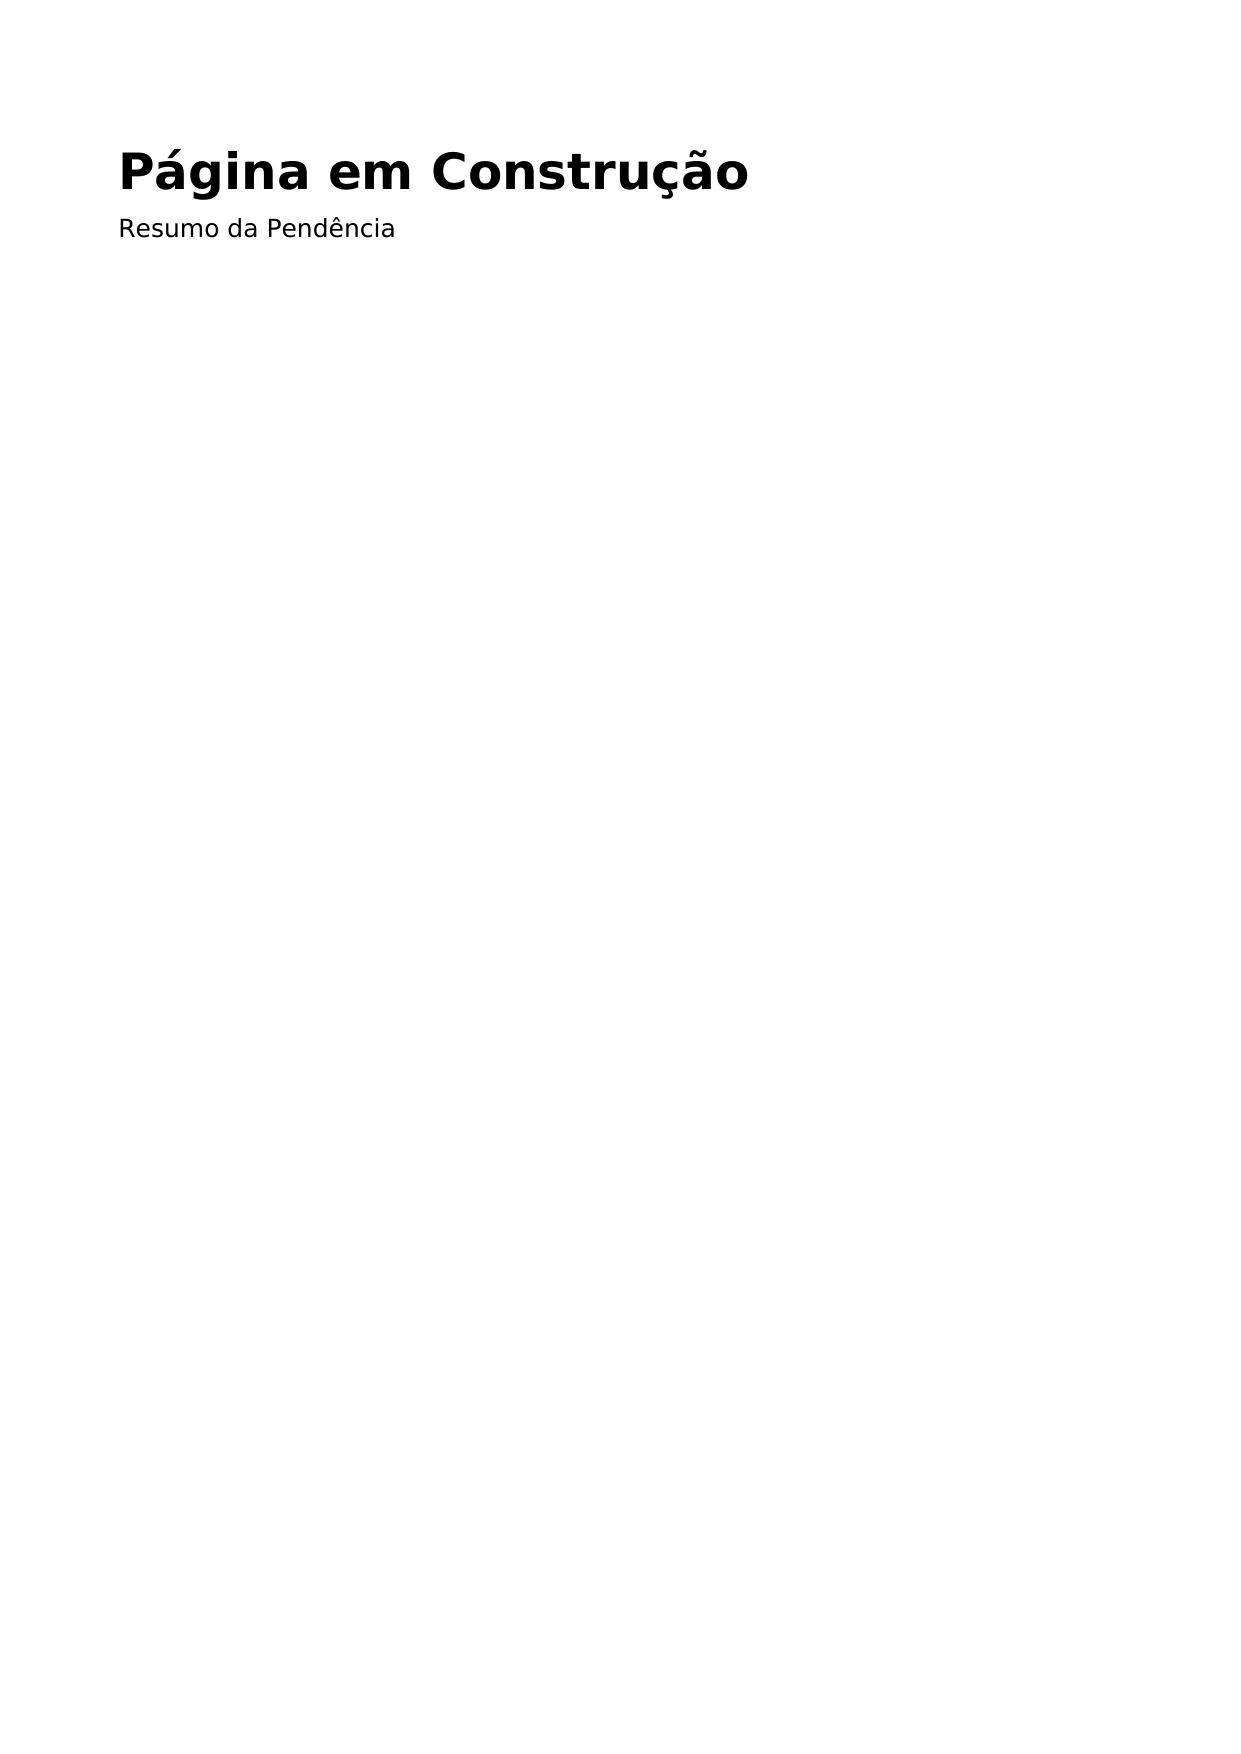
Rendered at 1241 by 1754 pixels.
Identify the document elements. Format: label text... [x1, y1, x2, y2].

subtitle Página em Construção [118, 143, 1122, 201]
text Resumo da Pendência [118, 214, 1122, 243]
